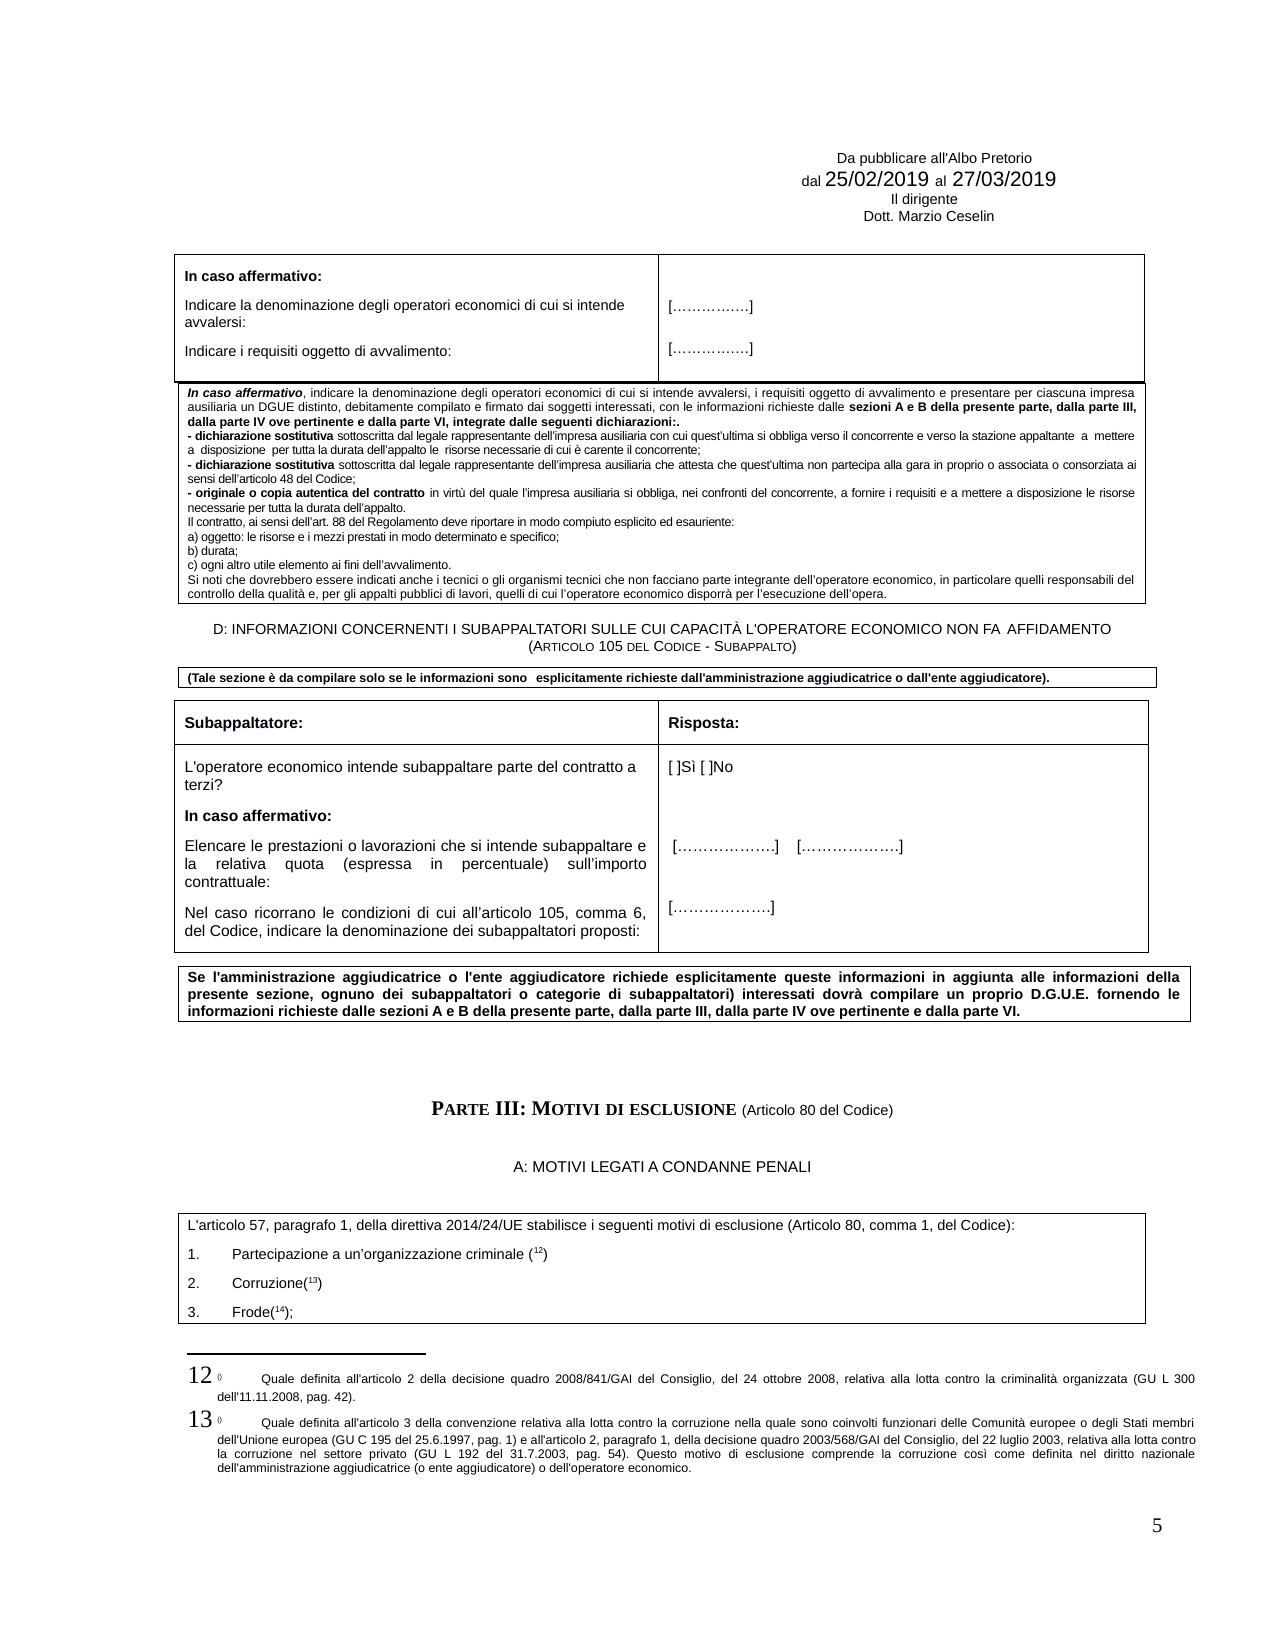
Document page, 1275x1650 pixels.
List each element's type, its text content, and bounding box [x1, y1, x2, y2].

table_cell L'operatore economico intende subappaltare parte del contratto a terzi? In caso affermativo: Elencare le prestazioni o lavorazioni che si intende subappaltare e la relativa quota (espressa in percentuale) sull’importo contrattuale: Nel caso ricorrano le condizioni di cui all’articolo 105, comma 6, del Codice, indicare la denominazione dei subappaltatori proposti: [175, 745, 658, 952]
text - originale o copia autentica del contratto in virtù del quale l’impresa ausiliaria si obbliga, nei confronti del concorrente, a fornire i requisiti e a mettere a disposizione le risorse necessarie per tutta la durata dell’appalto. [187, 486, 1137, 515]
text In caso affermativo, indicare la denominazione degli operatori economici di cui si intende avvalersi, i requisiti oggetto di avvalimento e presentare per ciascuna impresa ausiliaria un DGUE distinto, debitamente compilato e firmato dai soggetti interessati, con le informazioni richieste dalle sezioni A e B della presente parte, dalla parte III, dalla parte IV ove pertinente e dalla parte VI, integrate dalle seguenti dichiarazioni:. [179, 384, 1145, 429]
text b) durata; [187, 544, 1137, 558]
title Se l'amministrazione aggiudicatrice o l'ente aggiudicatore richiede esplicitamente queste informazioni in aggiunta alle informazioni della presente sezione, ognuno dei subappaltatori o categorie di subappaltatori) interessati dovrà compilare un proprio D.G.U.E. fornendo le informazioni richieste dalle sezioni A e B della presente parte, dalla parte III, dalla parte IV ove pertinente e dalla parte VI. [179, 967, 1190, 1021]
text a) oggetto: le risorse e i mezzi prestati in modo determinato e specifico; [187, 529, 1137, 544]
text Il contratto, ai sensi dell’art. 88 del Regolamento deve riportare in modo compiuto esplicito ed esauriente: [187, 515, 1137, 529]
text Si noti che dovrebbero essere indicati anche i tecnici o gli organismi tecnici che non facciano parte integrante dell’operatore economico, in particolare quelli responsabili del controllo della qualità e, per gli appalti pubblici di lavori, quelli di cui l’operatore economico disporrà per l’esecuzione dell’opera. [179, 569, 1145, 603]
text - dichiarazione sostitutiva sottoscritta dal legale rappresentante dell’impresa ausiliaria che attesta che quest’ultima non partecipa alla gara in proprio o associata o consorziata ai sensi dell’articolo 48 del Codice; [187, 457, 1137, 486]
text c) ogni altro utile elemento ai fini dell’avvalimento. [187, 558, 1137, 569]
table_cell In caso affermativo: Indicare la denominazione degli operatori economici di cui si intende avvalersi: Indicare i requisiti oggetto di avvalimento: [175, 255, 658, 381]
table_header Subappaltatore: [175, 701, 658, 744]
list () Quale definita all'articolo 2 della decisione quadro 2008/841/GAI del Consiglio, del 24 ottobre 2008, relativa alla lotta contro la criminalità organizzata (GU L 300 dell'11.11.2008, pag. 42). [187, 1361, 1197, 1404]
text - dichiarazione sostitutiva sottoscritta dal legale rappresentante dell’impresa ausiliaria con cui quest’ultima si obbliga verso il concorrente e verso la stazione appaltante a mettere a disposizione per tutta la durata dell’appalto le risorse necessarie di cui è carente il concorrente; [187, 429, 1137, 457]
table_cell [………….…] [………….…] [659, 255, 1144, 381]
list Corruzione() [179, 1272, 1145, 1292]
list Frode(); [179, 1301, 1145, 1323]
title A: Motivi legati a condanne penali [187, 1158, 1137, 1176]
list () Quale definita all'articolo 3 della convenzione relativa alla lotta contro la corruzione nella quale sono coinvolti funzionari delle Comunità europee o degli Stati membri dell'Unione europea (GU C 195 del 25.6.1997, pag. 1) e all'articolo 2, paragrafo 1, della decisione quadro 2003/568/GAI del Consiglio, del 22 luglio 2003, relativa alla lotta contro la corruzione nel settore privato (GU L 192 del 31.7.2003, pag. 54). Questo motivo di esclusione comprende la corruzione così come definita nel diritto nazionale dell'amministrazione aggiudicatrice (o ente aggiudicatore) o dell'operatore economico. [187, 1404, 1197, 1476]
text L'articolo 57, paragrafo 1, della direttiva 2014/24/UE stabilisce i seguenti motivi di esclusione (Articolo 80, comma 1, del Codice): [179, 1214, 1145, 1233]
title Parte III: Motivi di esclusione (Articolo 80 del Codice) [187, 1096, 1137, 1120]
table_header Risposta: [659, 701, 1148, 744]
title (Tale sezione è da compilare solo se le informazioni sono esplicitamente richieste dall'amministrazione aggiudicatrice o dall'ente aggiudicatore). [179, 668, 1156, 687]
list Partecipazione a un’organizzazione criminale () [179, 1242, 1145, 1262]
table_cell [ ]Sì [ ]No [……………….] [……………….] [……………….] [659, 745, 1148, 952]
title D: Informazioni concernenti i subappaltatori sulle cui capacità l'operatore economico non fa affidamento (Articolo 105 del Codice - Subappalto) [187, 621, 1137, 654]
